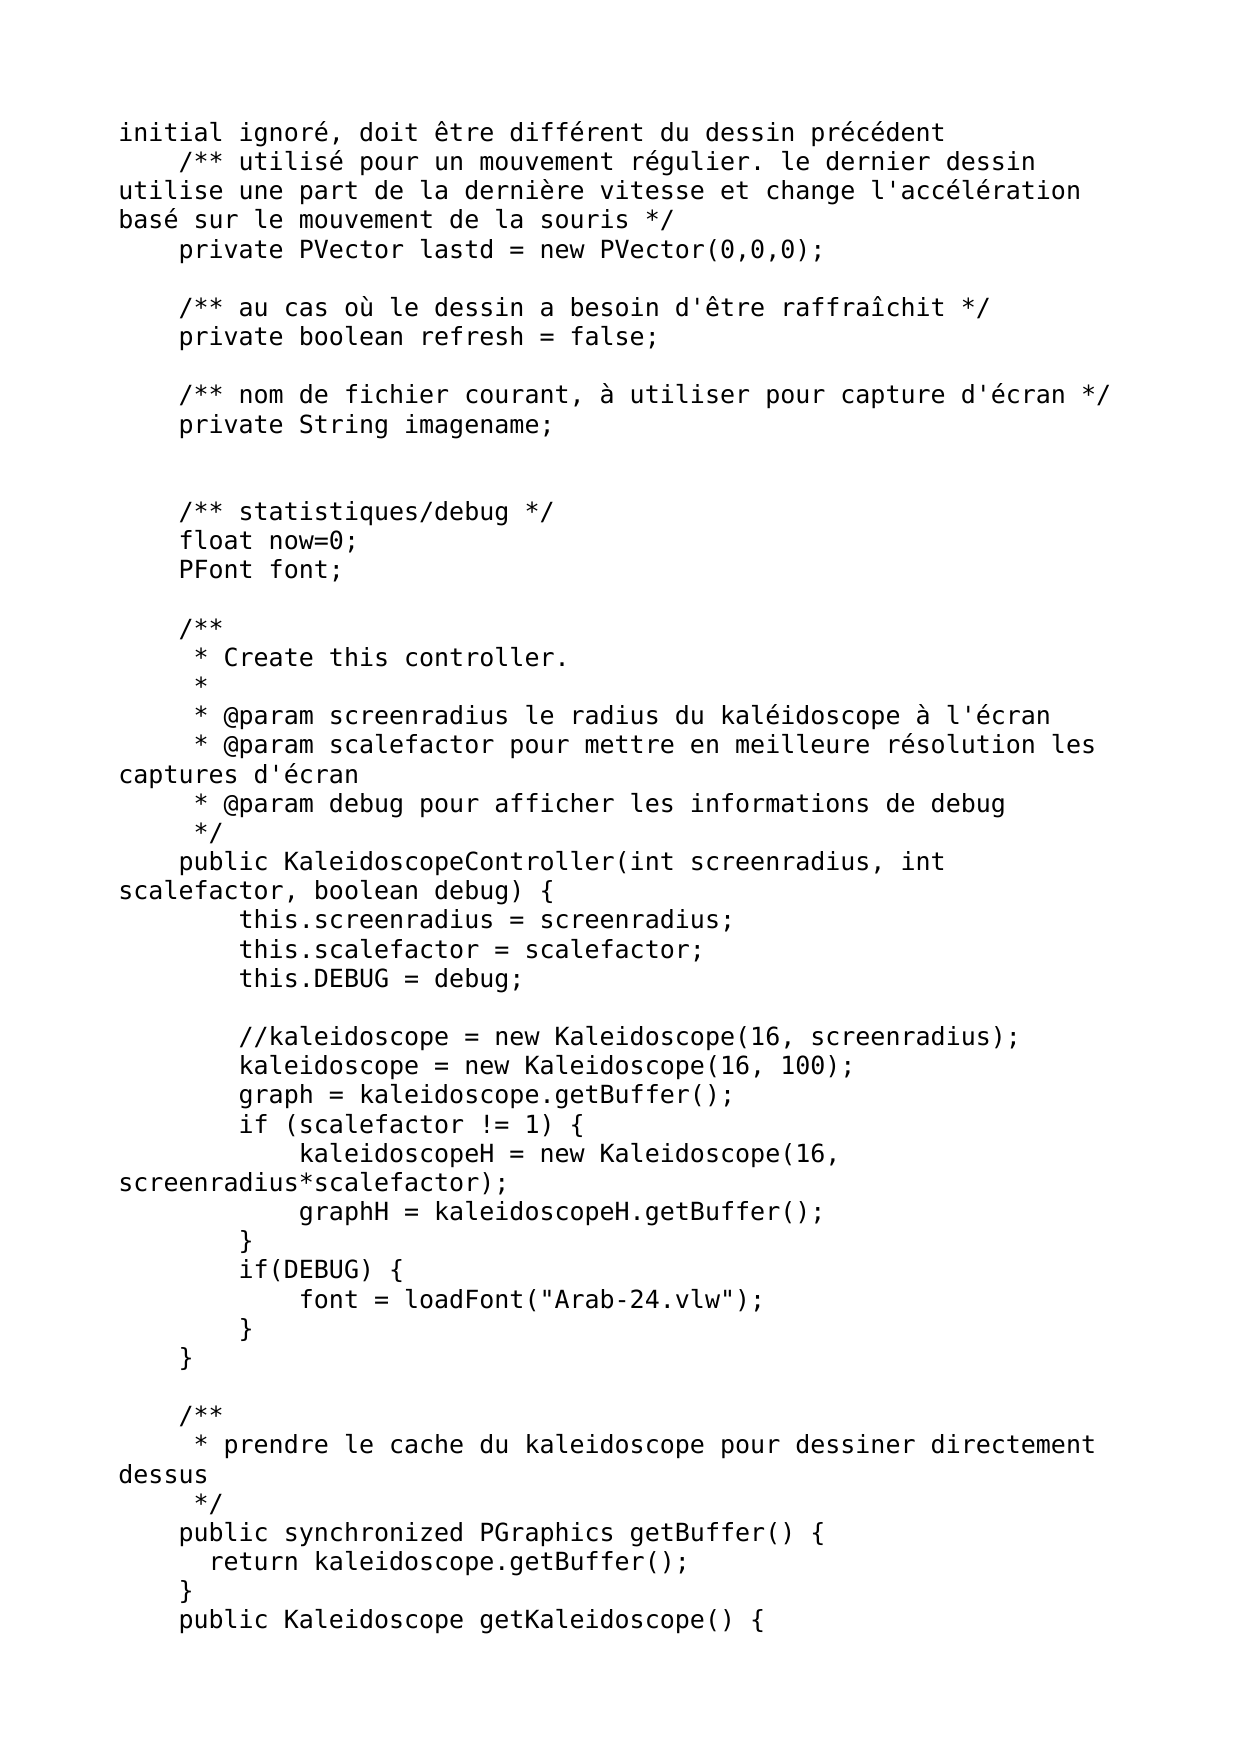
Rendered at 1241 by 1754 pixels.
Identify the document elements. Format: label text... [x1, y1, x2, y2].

text initial ignoré, doit être différent du dessin précédent /** utilisé pour un mouvement régulier. le dernier dessin utilise une part de la dernière vitesse et change l'accélération basé sur le mouvement de la souris */ private PVector lastd = new PVector(0,0,0); /** au cas où le dessin a besoin d'être raffraîchit */ private boolean refresh = false; /** nom de fichier courant, à utiliser pour capture d'écran */ private String imagename; /** statistiques/debug */ float now=0; PFont font; /** * Create this controller. * * @param screenradius le radius du kaléidoscope à l'écran * @param scalefactor pour mettre en meilleure résolution les captures d'écran * @param debug pour afficher les informations de debug */ public KaleidoscopeController(int screenradius, int scalefactor, boolean debug) { this.screenradius = screenradius; this.scalefactor = scalefactor; this.DEBUG = debug; //kaleidoscope = new Kaleidoscope(16, screenradius); kaleidoscope = new Kaleidoscope(16, 100); graph = kaleidoscope.getBuffer(); if (scalefactor != 1) { kaleidoscopeH = new Kaleidoscope(16, screenradius*scalefactor); graphH = kaleidoscopeH.getBuffer(); } if(DEBUG) { font = loadFont("Arab-24.vlw"); } } /** * prendre le cache du kaleidoscope pour dessiner directement dessus */ public synchronized PGraphics getBuffer() { return kaleidoscope.getBuffer(); } public Kaleidoscope getKaleidoscope() { [118, 118, 1122, 1635]
